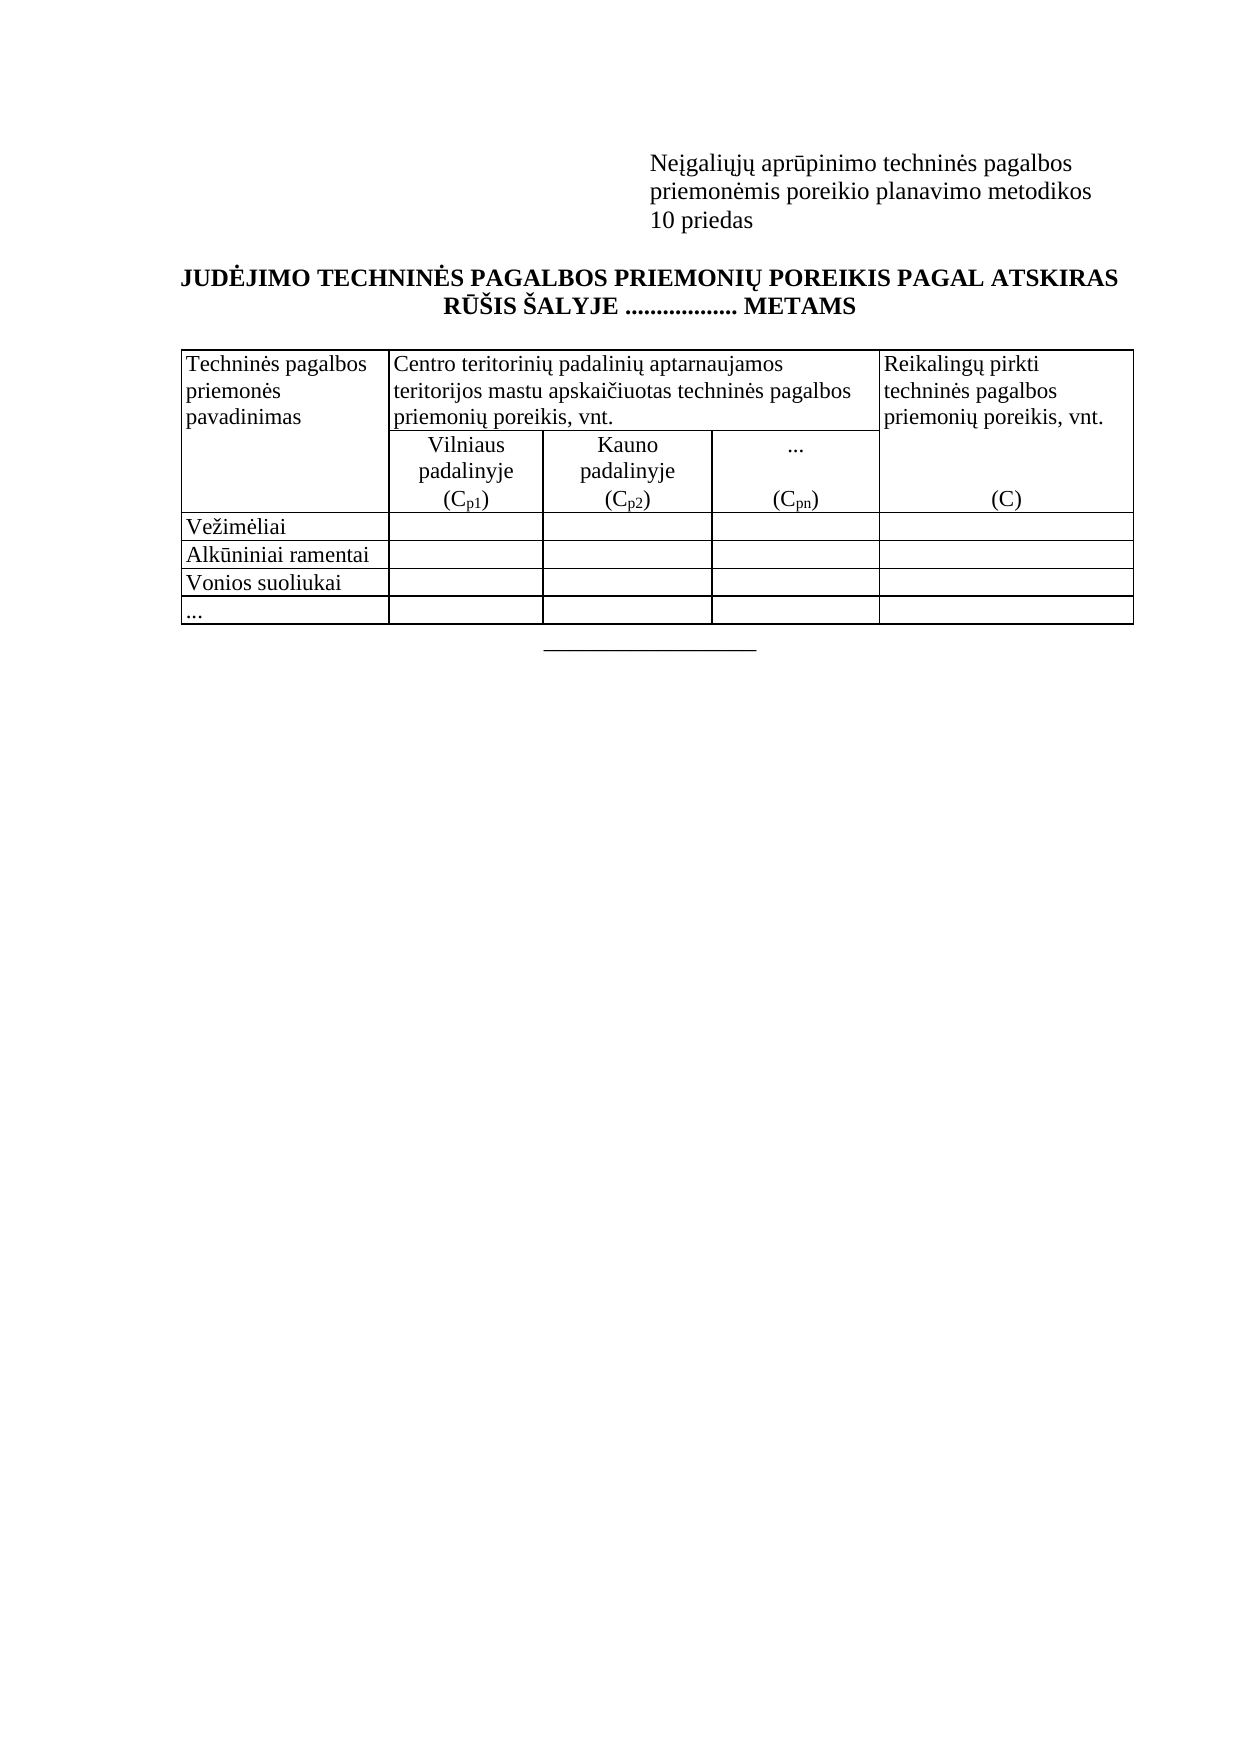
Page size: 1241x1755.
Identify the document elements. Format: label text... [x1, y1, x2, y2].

table_cell [1129, 541, 1133, 567]
text 10 priedas [649, 205, 1122, 234]
table_cell [875, 597, 879, 623]
text JUDĖJIMO TECHNINĖS PAGALBOS PRIEMONIŲ POREIKIS PAGAL ATSKIRAS RŪŠIS ŠALYJE .................. METAMS [177, 263, 1122, 320]
table_cell (Cpn) [713, 484, 879, 512]
table_cell [875, 569, 879, 595]
text Neįgaliųjų aprūpinimo techninės pagalbos priemonėmis poreikio planavimo metodikos [649, 148, 1122, 205]
table_cell [1129, 597, 1133, 623]
table_cell [1129, 569, 1133, 595]
table_header Reikalingų pirkti techninės pagalbos priemonių poreikis, vnt. [880, 351, 1133, 484]
table_cell (Cp2) [544, 484, 711, 512]
table_header Techninės pagalbos priemonės pavadinimas [182, 351, 388, 512]
table_cell [875, 541, 879, 567]
table_cell [875, 513, 879, 539]
text _________________ [177, 625, 1122, 654]
table_cell (C) [880, 484, 1133, 512]
table_cell ... [713, 431, 879, 484]
table_cell ... [182, 597, 186, 623]
table_cell (Cp1) [390, 484, 542, 512]
table_cell [1129, 513, 1133, 539]
